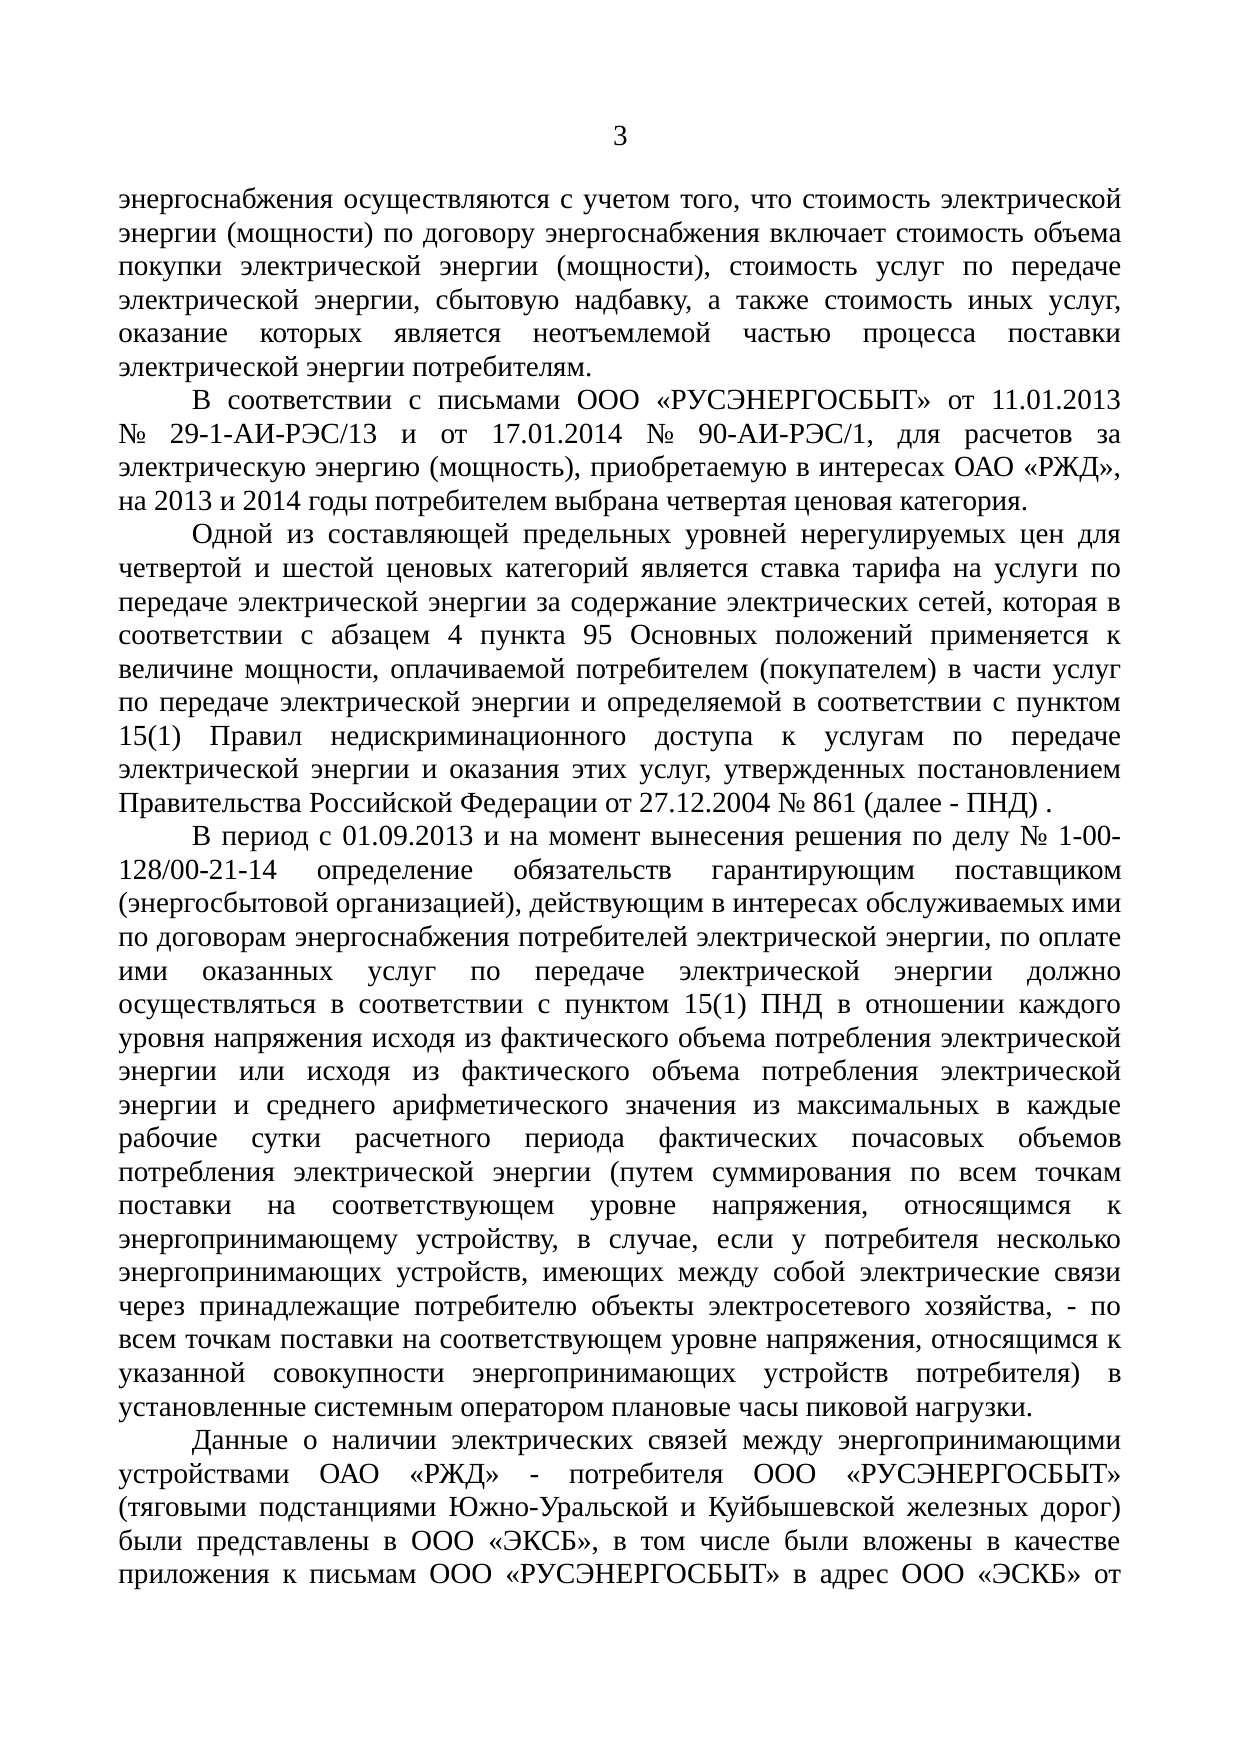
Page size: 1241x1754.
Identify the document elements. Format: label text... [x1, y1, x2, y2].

text энергоснабжения осуществляются с учетом того, что стоимость электрической энергии (мощности) по договору энергоснабжения включает стоимость объема покупки электрической энергии (мощности), стоимость услуг по передаче электрической энергии, сбытовую надбавку, а также стоимость иных услуг, оказание которых является неотъемлемой частью процесса поставки электрической энергии потребителям. [118, 181, 1122, 382]
text Данные о наличии электрических связей между энергопринимающими устройствами ОАО «РЖД» - потребителя ООО «РУСЭНЕРГОСБЫТ» (тяговыми подстанциями Южно-Уральской и Куйбышевской железных дорог) были представлены в ООО «ЭКСБ», в том числе были вложены в качестве приложения к письмам ООО «РУСЭНЕРГОСБЫТ» в адрес ООО «ЭСКБ» от [118, 1422, 1122, 1590]
text Одной из составляющей предельных уровней нерегулируемых цен для четвертой и шестой ценовых категорий является ставка тарифа на услуги по передаче электрической энергии за содержание электрических сетей, которая в соответствии с абзацем 4 пункта 95 Основных положений применяется к величине мощности, оплачиваемой потребителем (покупателем) в части услуг по передаче электрической энергии и определяемой в соответствии с пунктом 15(1) Правил недискриминационного доступа к услугам по передаче электрической энергии и оказания этих услуг, утвержденных постановлением Правительства Российской Федерации от 27.12.2004 № 861 (далее - ПНД) . [118, 517, 1122, 818]
text В соответствии с письмами ООО «РУСЭНЕРГОСБЫТ» от 11.01.2013 № 29-1-АИ-РЭС/13 и от 17.01.2014 № 90-АИ-РЭС/1, для расчетов за электрическую энергию (мощность), приобретаемую в интересах ОАО «РЖД», на 2013 и 2014 годы потребителем выбрана четвертая ценовая категория. [118, 382, 1122, 517]
text В период с 01.09.2013 и на момент вынесения решения по делу № 1-00-128/00-21-14 определение обязательств гарантирующим поставщиком (энергосбытовой организацией), действующим в интересах обслуживаемых ими по договорам энергоснабжения потребителей электрической энергии, по оплате ими оказанных услуг по передаче электрической энергии должно осуществляться в соответствии с пунктом 15(1) ПНД в отношении каждого уровня напряжения исходя из фактического объема потребления электрической энергии или исходя из фактического объема потребления электрической энергии и среднего арифметического значения из максимальных в каждые рабочие сутки расчетного периода фактических почасовых объемов потребления электрической энергии (путем суммирования по всем точкам поставки на соответствующем уровне напряжения, относящимся к энергопринимающему устройству, в случае, если у потребителя несколько энергопринимающих устройств, имеющих между собой электрические связи через принадлежащие потребителю объекты электросетевого хозяйства, - по всем точкам поставки на соответствующем уровне напряжения, относящимся к указанной совокупности энергопринимающих устройств потребителя) в установленные системным оператором плановые часы пиковой нагрузки. [118, 818, 1122, 1422]
